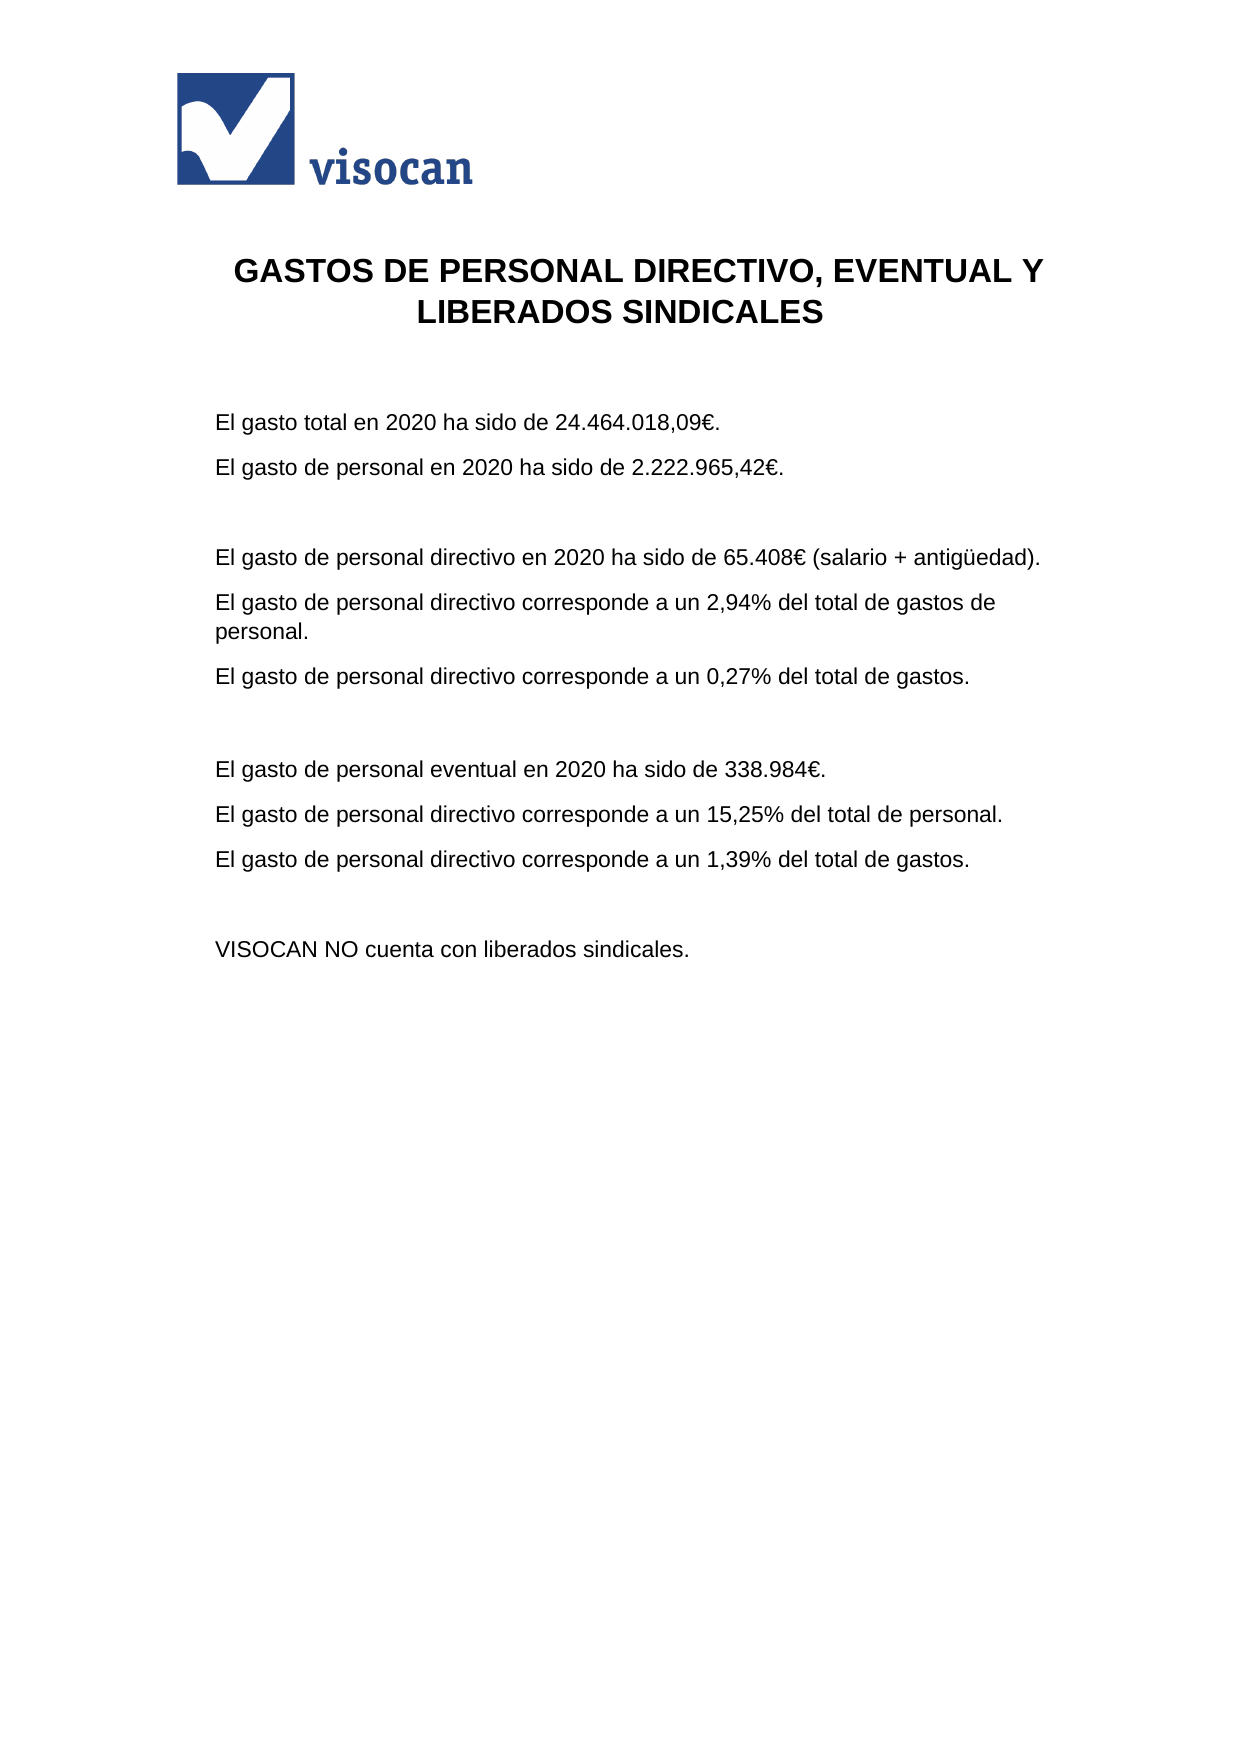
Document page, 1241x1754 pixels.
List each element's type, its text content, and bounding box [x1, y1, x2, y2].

text El gasto de personal directivo corresponde a un 0,27% del total de gastos. [215, 663, 1063, 689]
text GASTOS DE PERSONAL DIRECTIVO, EVENTUAL Y LIBERADOS SINDICALES [177, 251, 1063, 331]
text El gasto de personal directivo corresponde a un 2,94% del total de gastos de personal. [215, 589, 1063, 644]
text El gasto de personal en 2020 ha sido de 2.222.965,42€. [177, 454, 1063, 480]
picture [177, 73, 473, 185]
text El gasto de personal directivo corresponde a un 1,39% del total de gastos. [215, 846, 1063, 872]
text El gasto total en 2020 ha sido de 24.464.018,09€. [177, 409, 1063, 435]
text El gasto de personal eventual en 2020 ha sido de 338.984€. [177, 756, 1063, 782]
text El gasto de personal directivo en 2020 ha sido de 65.408€ (salario + antigüedad). [177, 544, 1063, 570]
text El gasto de personal directivo corresponde a un 15,25% del total de personal. [215, 801, 1063, 827]
text VISOCAN NO cuenta con liberados sindicales. [215, 936, 1063, 962]
